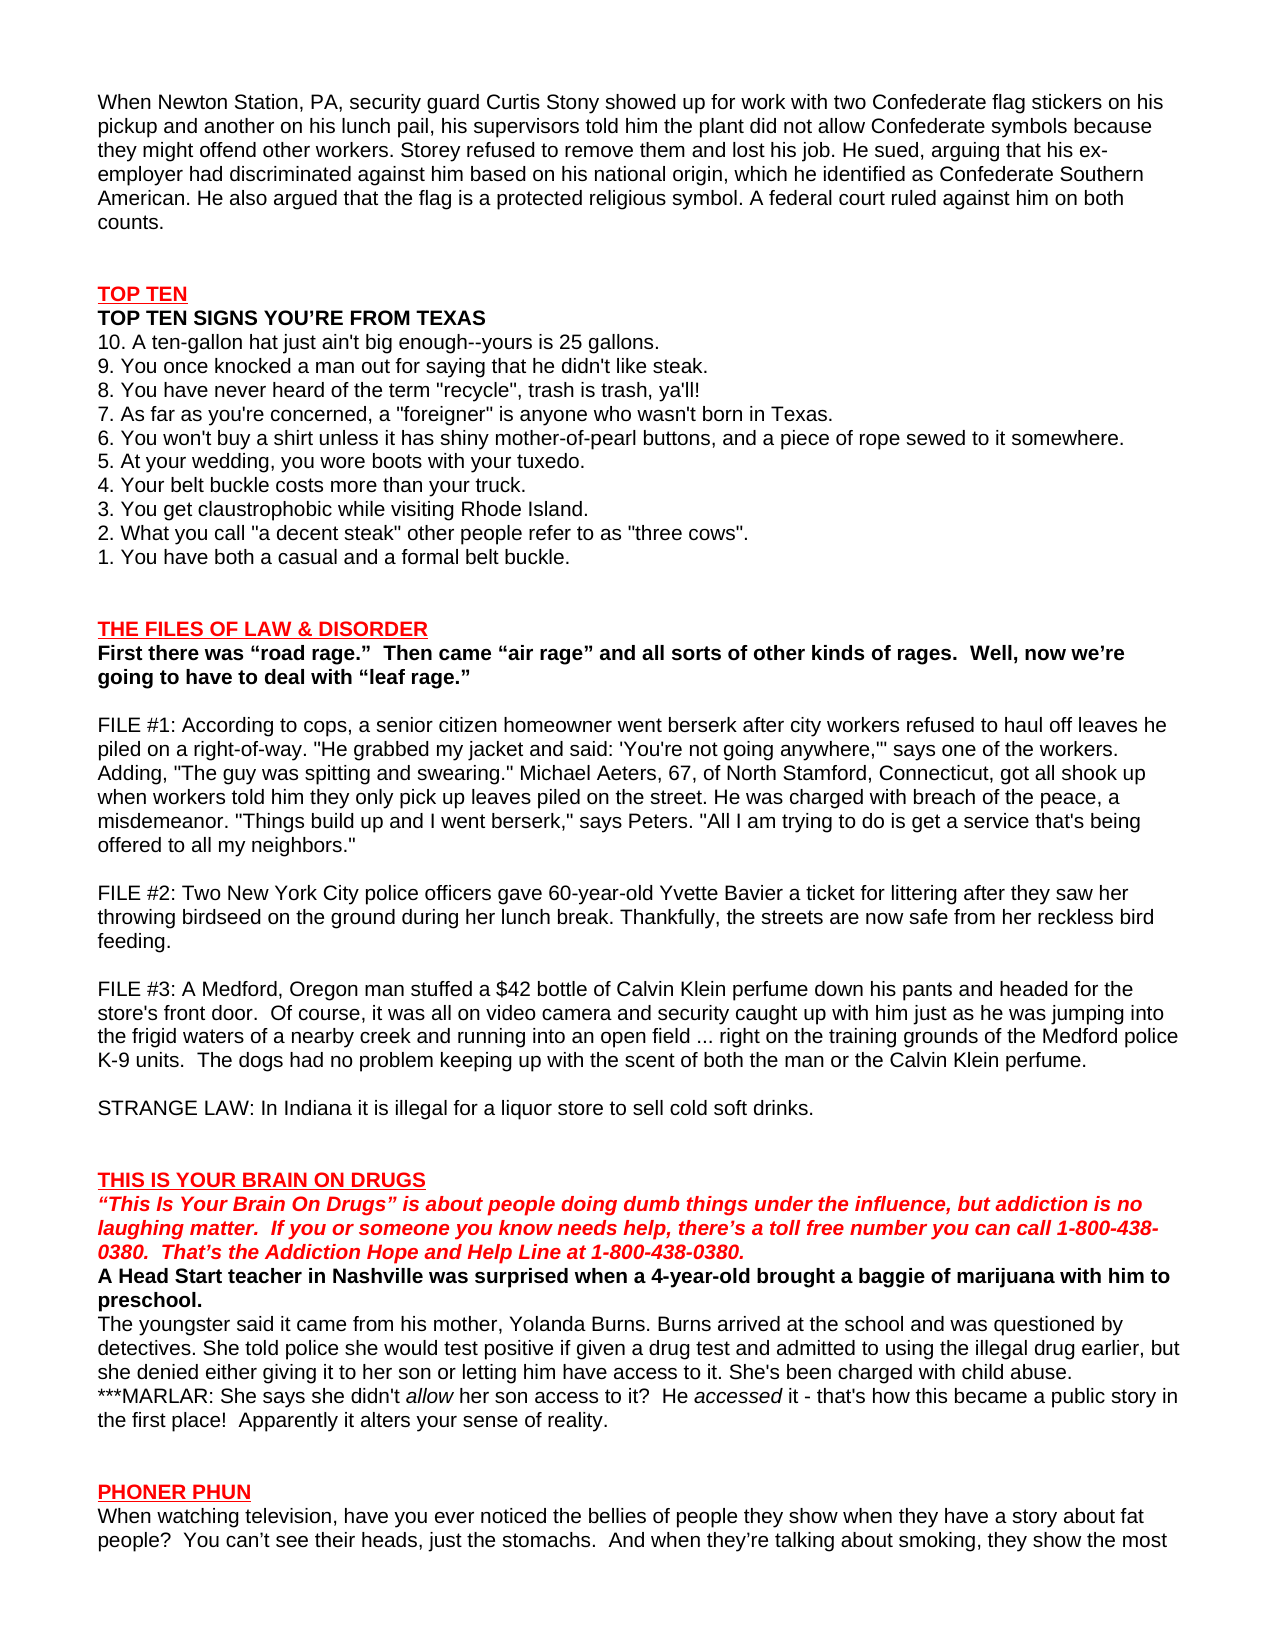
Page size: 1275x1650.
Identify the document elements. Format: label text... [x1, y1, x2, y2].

text THE FILES OF LAW & DISORDER [97, 617, 1185, 641]
text 7. As far as you're concerned, a "foreigner" is anyone who wasn't born in Texas. [97, 401, 1185, 425]
text 8. You have never heard of the term "recycle", trash is trash, ya'll! [97, 377, 1185, 401]
text When Newton Station, PA, security guard Curtis Stony showed up for work with two Confederate flag stickers on his pickup and another on his lunch pail, his supervisors told him the plant did not allow Confederate symbols because they might offend other workers. Storey refused to remove them and lost his job. He sued, arguing that his ex-employer had discriminated against him based on his national origin, which he identified as Confederate Southern American. He also argued that the flag is a protected religious symbol. A federal court ruled against him on both counts. [97, 90, 1185, 234]
text THIS IS YOUR BRAIN ON DRUGS [97, 1168, 1185, 1192]
text 3. You get claustrophobic while visiting Rhode Island. [97, 497, 1185, 521]
text FILE #2: Two New York City police officers gave 60-year-old Yvette Bavier a ticket for littering after they saw her throwing birdseed on the ground during her lunch break. Thankfully, the streets are now safe from her reckless bird feeding. [97, 881, 1185, 952]
text TOP TEN [97, 282, 1185, 306]
text A Head Start teacher in Nashville was surprised when a 4-year-old brought a baggie of marijuana with him to preschool. [97, 1264, 1185, 1312]
text When watching television, have you ever noticed the bellies of people they show when they have a story about fat people? You can’t see their heads, just the stomachs. And when they’re talking about smoking, they show the most [97, 1503, 1185, 1551]
text 6. You won't buy a shirt unless it has shiny mother-of-pearl buttons, and a piece of rope sewed to it somewhere. [97, 425, 1185, 449]
text First there was “road rage.” Then came “air rage” and all sorts of other kinds of rages. Well, now we’re going to have to deal with “leaf rage.” [97, 641, 1185, 689]
text 10. A ten-gallon hat just ain't big enough--yours is 25 gallons. [97, 329, 1185, 353]
text FILE #3: A Medford, Oregon man stuffed a $42 bottle of Calvin Klein perfume down his pants and headed for the store's front door. Of course, it was all on video camera and security caught up with him just as he was jumping into the frigid waters of a nearby creek and running into an open field ... right on the training grounds of the Medford police K-9 units. The dogs had no problem keeping up with the scent of both the man or the Calvin Klein perfume. [97, 976, 1185, 1072]
text 1. You have both a casual and a formal belt buckle. [97, 545, 1185, 569]
text PHONER PHUN [97, 1479, 1185, 1503]
text 5. At your wedding, you wore boots with your tuxedo. [97, 449, 1185, 473]
text The youngster said it came from his mother, Yolanda Burns. Burns arrived at the school and was questioned by detectives. She told police she would test positive if given a drug test and admitted to using the illegal drug earlier, but she denied either giving it to her son or letting him have access to it. She's been charged with child abuse. ***MARLAR: She says she didn't allow her son access to it? He accessed it - that's how this became a public story in the first place! Apparently it alters your sense of reality. [97, 1312, 1185, 1432]
text FILE #1: According to cops, a senior citizen homeowner went berserk after city workers refused to haul off leaves he piled on a right-of-way. "He grabbed my jacket and said: 'You're not going anywhere,'" says one of the workers. Adding, "The guy was spitting and swearing." Michael Aeters, 67, of North Stamford, Connecticut, got all shook up when workers told him they only pick up leaves piled on the street. He was charged with breach of the peace, a misdemeanor. "Things build up and I went berserk," says Peters. "All I am trying to do is get a service that's being offered to all my neighbors." [97, 713, 1185, 857]
text STRANGE LAW: In Indiana it is illegal for a liquor store to sell cold soft drinks. [97, 1096, 1185, 1120]
text “This Is Your Brain On Drugs” is about people doing dumb things under the influence, but addiction is no laughing matter. If you or someone you know needs help, there’s a toll free number you can call 1-800-438-0380. That’s the Addiction Hope and Help Line at 1-800-438-0380. [97, 1192, 1185, 1264]
text 9. You once knocked a man out for saying that he didn't like steak. [97, 353, 1185, 377]
text 4. Your belt buckle costs more than your truck. [97, 473, 1185, 497]
text TOP TEN SIGNS YOU’RE FROM TEXAS [97, 306, 1185, 329]
text 2. What you call "a decent steak" other people refer to as "three cows". [97, 521, 1185, 545]
